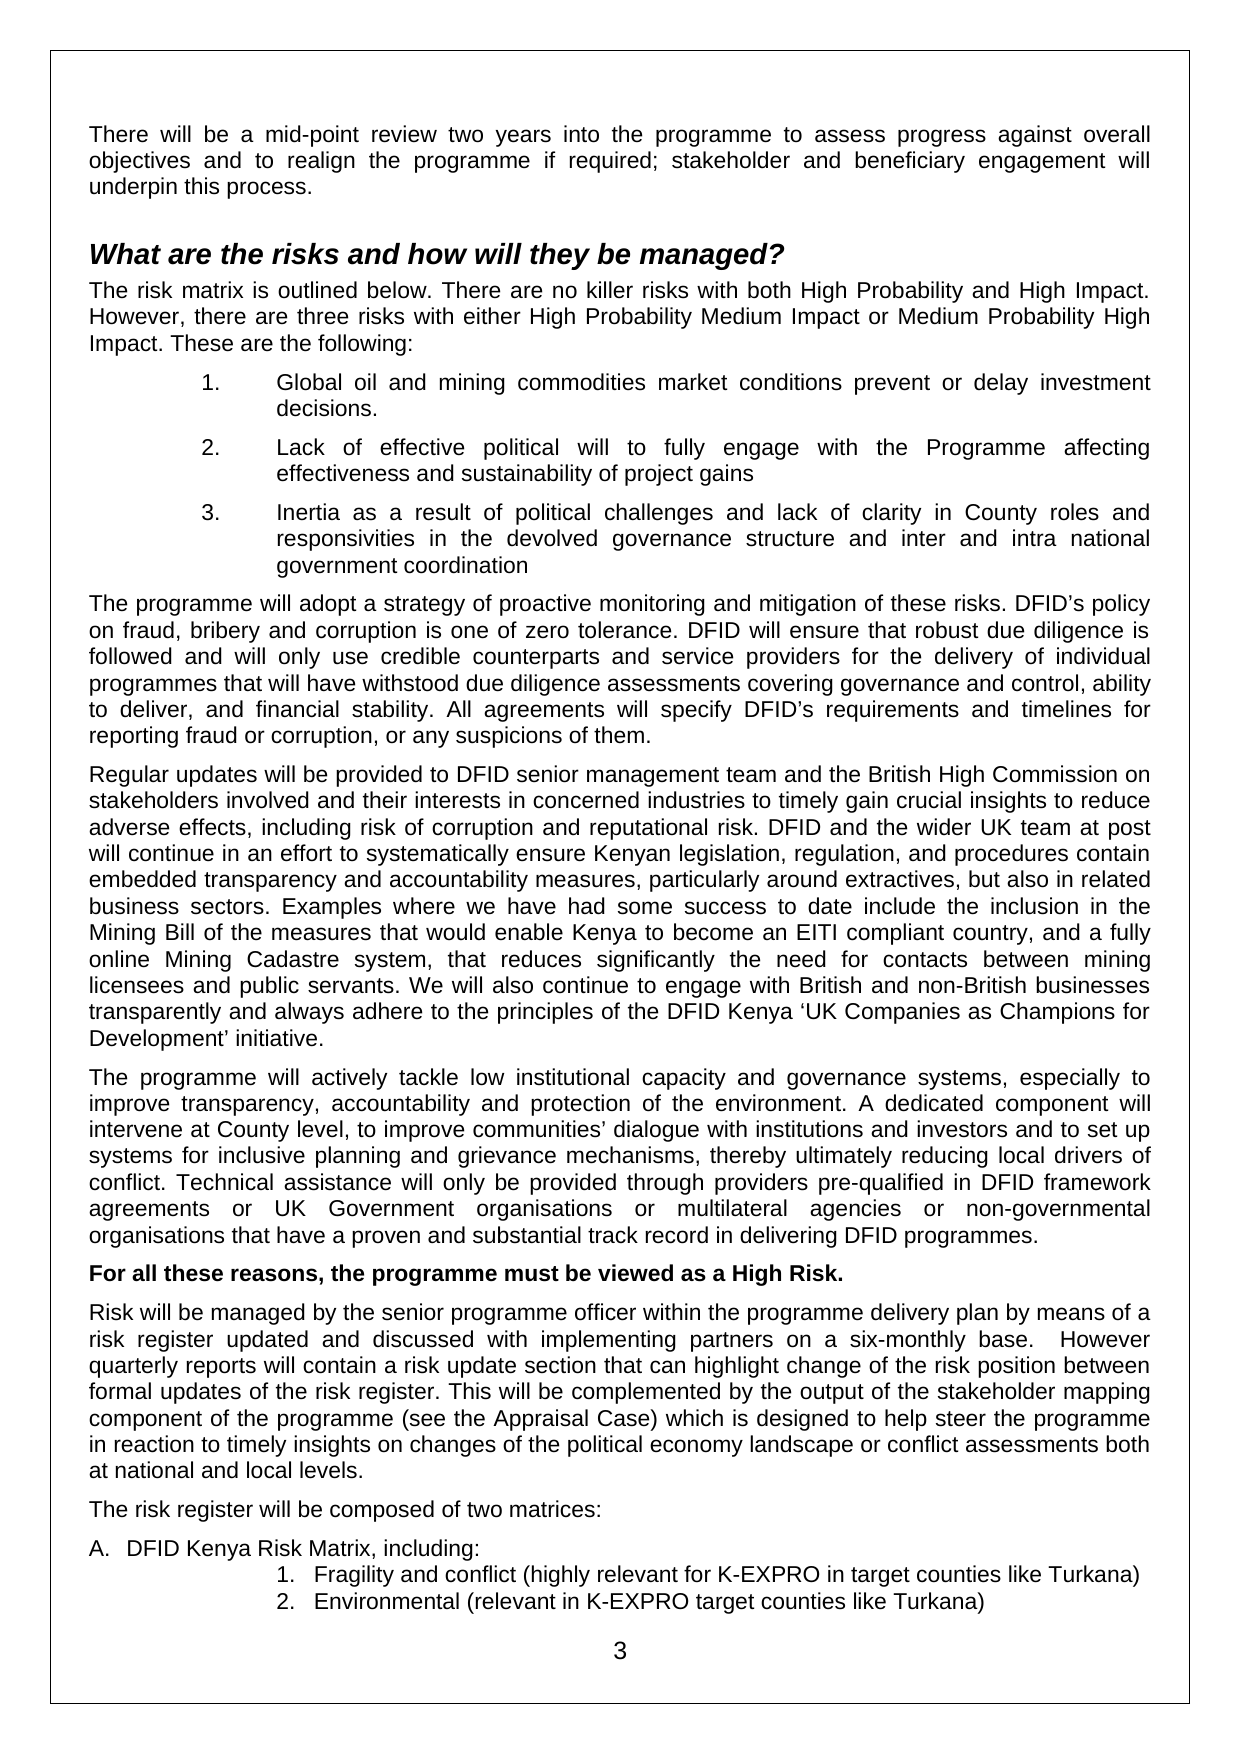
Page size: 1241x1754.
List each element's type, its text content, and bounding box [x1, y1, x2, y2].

text The risk register will be composed of two matrices: [89, 1496, 1152, 1523]
text The risk matrix is outlined below. There are no killer risks with both High Probability and High Impact. However, there are three risks with either High Probability Medium Impact or Medium Probability High Impact. These are the following: [89, 277, 1152, 356]
list Fragility and conflict (highly relevant for K-EXPRO in target counties like Turkana) [276, 1561, 1152, 1588]
subtitle What are the risks and how will they be managed? [89, 237, 1152, 271]
list Lack of effective political will to fully engage with the Programme affecting effectiveness and sustainability of project gains [201, 434, 1152, 486]
text For all these reasons, the programme must be viewed as a High Risk. [89, 1260, 1152, 1287]
text There will be a mid-point review two years into the programme to assess progress against overall objectives and to realign the programme if required; stakeholder and beneficiary engagement will underpin this process. [89, 121, 1152, 199]
list Inertia as a result of political challenges and lack of clarity in County roles and responsivities in the devolved governance structure and inter and intra national government coordination [201, 499, 1152, 578]
list Environmental (relevant in K-EXPRO target counties like Turkana) [276, 1588, 1152, 1614]
list Global oil and mining commodities market conditions prevent or delay investment decisions. [201, 368, 1152, 421]
text The programme will actively tackle low institutional capacity and governance systems, especially to improve transparency, accountability and protection of the environment. A dedicated component will intervene at County level, to improve communities’ dialogue with institutions and investors and to set up systems for inclusive planning and grievance mechanisms, thereby ultimately reducing local drivers of conflict. Technical assistance will only be provided through providers pre-qualified in DFID framework agreements or UK Government organisations or multilateral agencies or non-governmental organisations that have a proven and substantial track record in delivering DFID programmes. [89, 1063, 1152, 1248]
text Risk will be managed by the senior programme officer within the programme delivery plan by means of a risk register updated and discussed with implementing partners on a six-monthly base. However quarterly reports will contain a risk update section that can highlight change of the risk position between formal updates of the risk register. This will be complemented by the output of the stakeholder mapping component of the programme (see the Appraisal Case) which is designed to help steer the programme in reaction to timely insights on changes of the political economy landscape or conflict assessments both at national and local levels. [89, 1299, 1152, 1484]
text The programme will adopt a strategy of proactive monitoring and mitigation of these risks. DFID’s policy on fraud, bribery and corruption is one of zero tolerance. DFID will ensure that robust due diligence is followed and will only use credible counterparts and service providers for the delivery of individual programmes that will have withstood due diligence assessments covering governance and control, ability to deliver, and financial stability. All agreements will specify DFID’s requirements and timelines for reporting fraud or corruption, or any suspicions of them. [89, 590, 1152, 748]
list DFID Kenya Risk Matrix, including: [89, 1535, 1152, 1561]
text Regular updates will be provided to DFID senior management team and the British High Commission on stakeholders involved and their interests in concerned industries to timely gain crucial insights to reduce adverse effects, including risk of corruption and reputational risk. DFID and the wider UK team at post will continue in an effort to systematically ensure Kenyan legislation, regulation, and procedures contain embedded transparency and accountability measures, particularly around extractives, but also in related business sectors. Examples where we have had some success to date include the inclusion in the Mining Bill of the measures that would enable Kenya to become an EITI compliant country, and a fully online Mining Cadastre system, that reduces significantly the need for contacts between mining licensees and public servants. We will also continue to engage with British and non-British businesses transparently and always adhere to the principles of the DFID Kenya ‘UK Companies as Champions for Development’ initiative. [89, 761, 1152, 1051]
